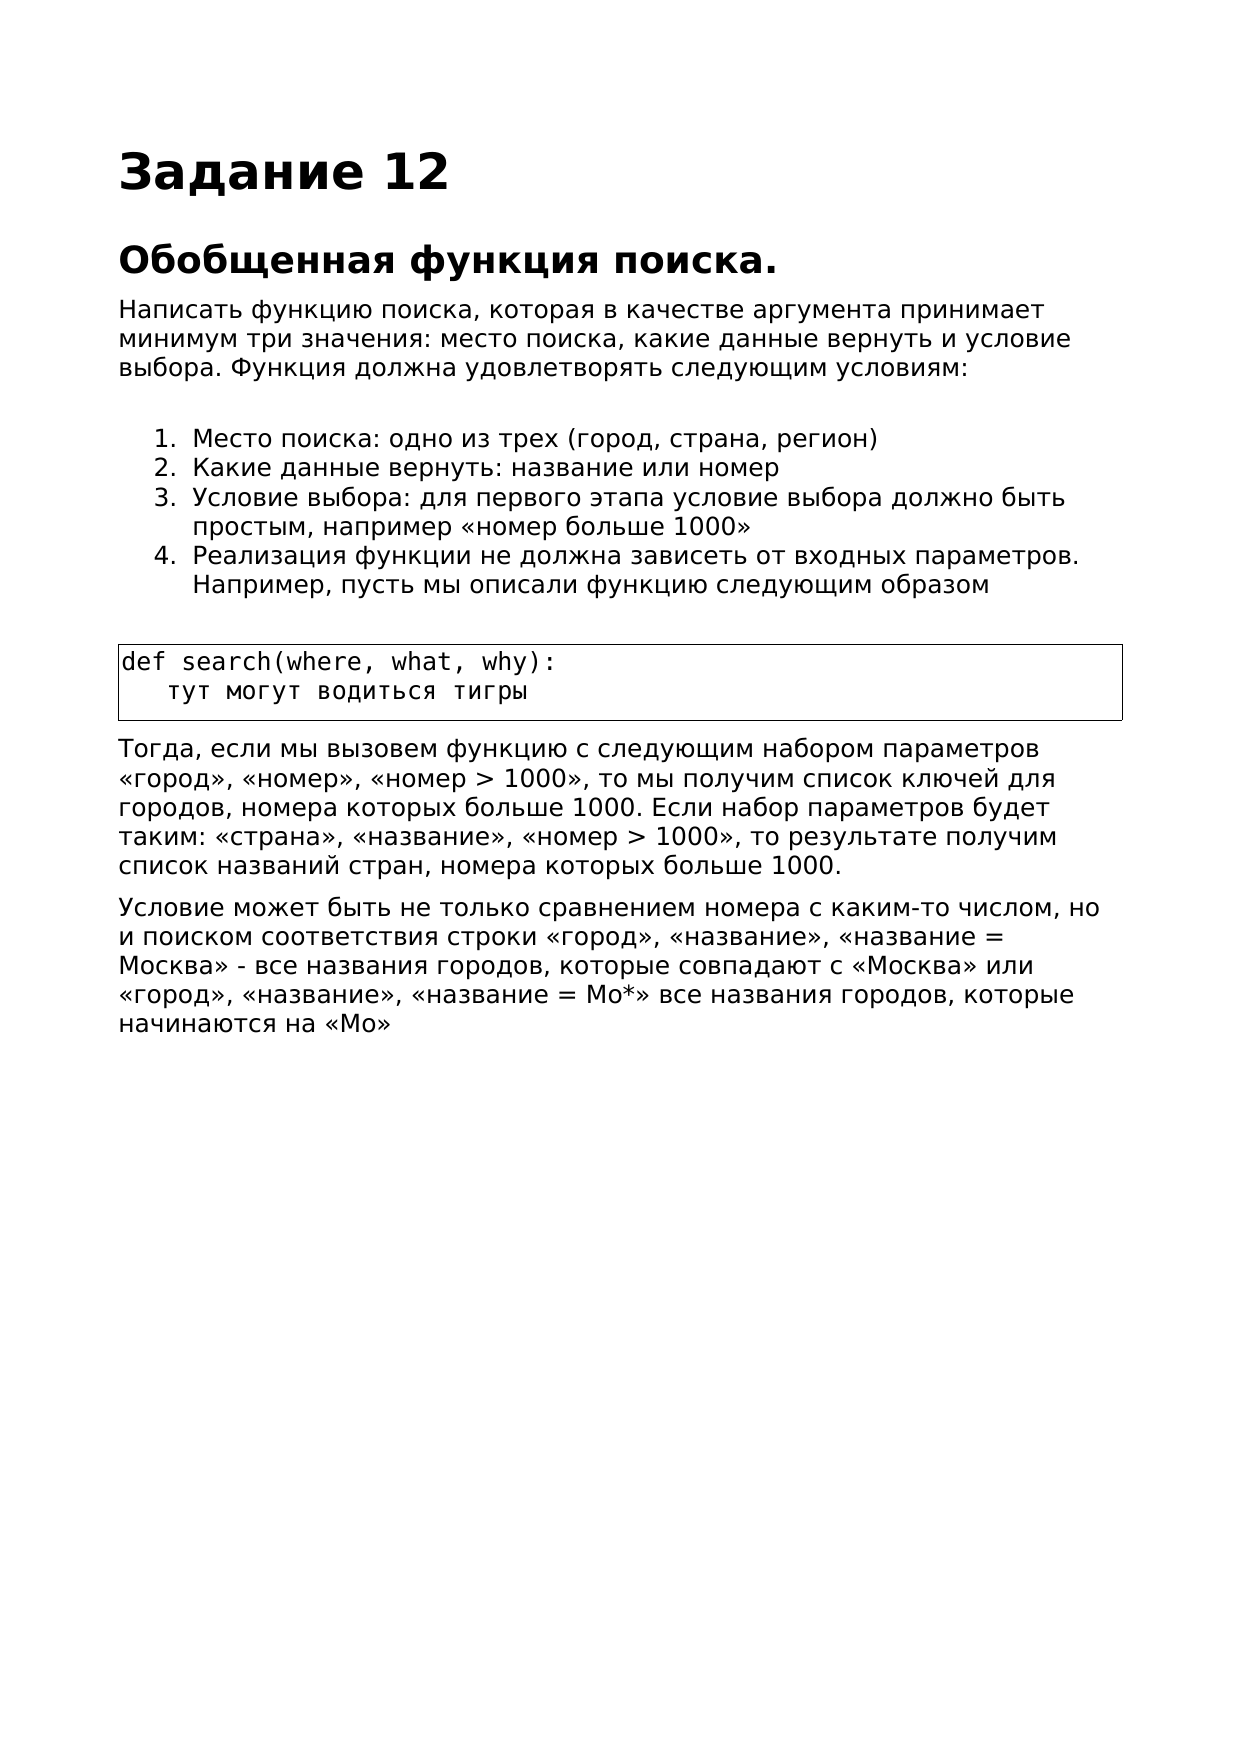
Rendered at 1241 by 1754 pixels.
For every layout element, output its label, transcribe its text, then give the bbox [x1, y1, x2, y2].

text Условие может быть не только сравнением номера с каким-то числом, но и поиском соответствия строки «город», «название», «название = Москва» - все названия городов, которые совпадают с «Москва» или «город», «название», «название = Мо*» все названия городов, которые начинаются на «Мо» [118, 893, 1122, 1039]
table_header def search(where, what, why): тут могут водиться тигры [119, 645, 1122, 720]
subtitle Задание 12 [118, 143, 1122, 201]
list Место поиска: одно из трех (город, страна, регион) [177, 424, 1122, 454]
list Реализация функции не должна зависеть от входных параметров. Например, пусть мы описали функцию следующим образом [177, 541, 1122, 599]
list Какие данные вернуть: название или номер [177, 454, 1122, 483]
text Написать функцию поиска, которая в качестве аргумента принимает минимум три значения: место поиска, какие данные вернуть и условие выбора. Функция должна удовлетворять следующим условиям: [118, 295, 1122, 382]
list Условие выбора: для первого этапа условие выбора должно быть простым, например «номер больше 1000» [177, 483, 1122, 541]
text Тогда, если мы вызовем функцию с следующим набором параметров «город», «номер», «номер > 1000», то мы получим список ключей для городов, номера которых больше 1000. Если набор параметров будет таким: «страна», «название», «номер > 1000», то результате получим список названий стран, номера которых больше 1000. [118, 735, 1122, 881]
subtitle Обобщенная функция поиска. [118, 239, 1122, 282]
